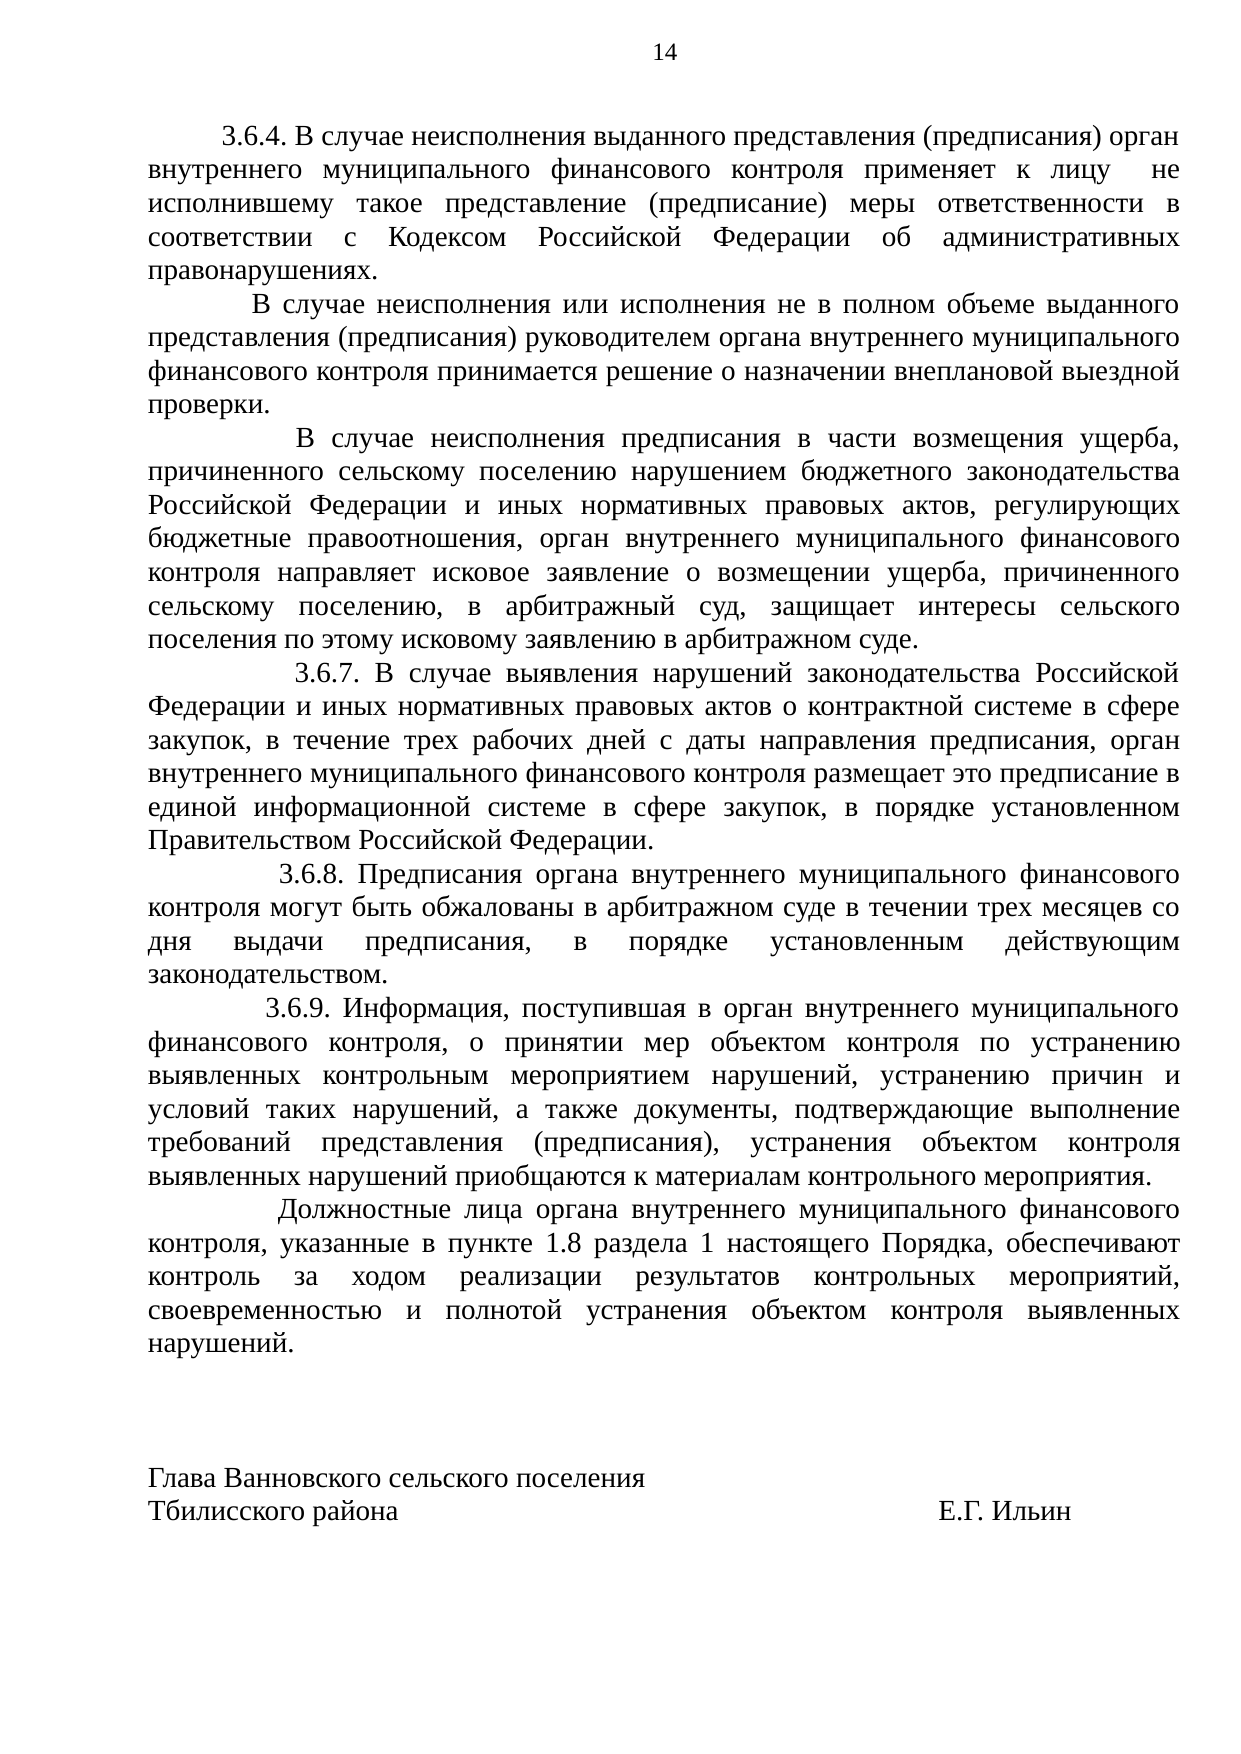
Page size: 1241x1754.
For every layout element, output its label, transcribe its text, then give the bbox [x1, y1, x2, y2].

text 3.6.4. В случае неисполнения выданного представления (предписания) орган внутреннего муниципального финансового контроля применяет к лицу не исполнившему такое представление (предписание) меры ответственности в соответствии с Кодексом Российской Федерации об административных правонарушениях. [148, 118, 1181, 286]
text 3.6.9. Информация, поступившая в орган внутреннего муниципального финансового контроля, о принятии мер объектом контроля по устранению выявленных контрольным мероприятием нарушений, устранению причин и условий таких нарушений, а также документы, подтверждающие выполнение требований представления (предписания), устранения объектом контроля выявленных нарушений приобщаются к материалам контрольного мероприятия. [148, 990, 1181, 1191]
text В случае неисполнения или исполнения не в полном объеме выданного представления (предписания) руководителем органа внутреннего муниципального финансового контроля принимается решение о назначении внеплановой выездной проверки. [148, 286, 1181, 420]
text 3.6.8. Предписания органа внутреннего муниципального финансового контроля могут быть обжалованы в арбитражном суде в течении трех месяцев со дня выдачи предписания, в порядке установленным действующим законодательством. [148, 856, 1181, 990]
text 3.6.7. В случае выявления нарушений законодательства Российской Федерации и иных нормативных правовых актов о контрактной системе в сфере закупок, в течение трех рабочих дней с даты направления предписания, орган внутреннего муниципального финансового контроля размещает это предписание в единой информационной системе в сфере закупок, в порядке установленном Правительством Российской Федерации. [148, 655, 1181, 856]
text Тбилисского района Е.Г. Ильин [148, 1493, 1181, 1527]
text Глава Ванновского сельского поселения [148, 1460, 1181, 1493]
text В случае неисполнения предписания в части возмещения ущерба, причиненного сельскому поселению нарушением бюджетного законодательства Российской Федерации и иных нормативных правовых актов, регулирующих бюджетные правоотношения, орган внутреннего муниципального финансового контроля направляет исковое заявление о возмещении ущерба, причиненного сельскому поселению, в арбитражный суд, защищает интересы сельского поселения по этому исковому заявлению в арбитражном суде. [148, 420, 1181, 655]
text Должностные лица органа внутреннего муниципального финансового контроля, указанные в пункте 1.8 раздела 1 настоящего Порядка, обеспечивают контроль за ходом реализации результатов контрольных мероприятий, своевременностью и полнотой устранения объектом контроля выявленных нарушений. [148, 1191, 1181, 1359]
